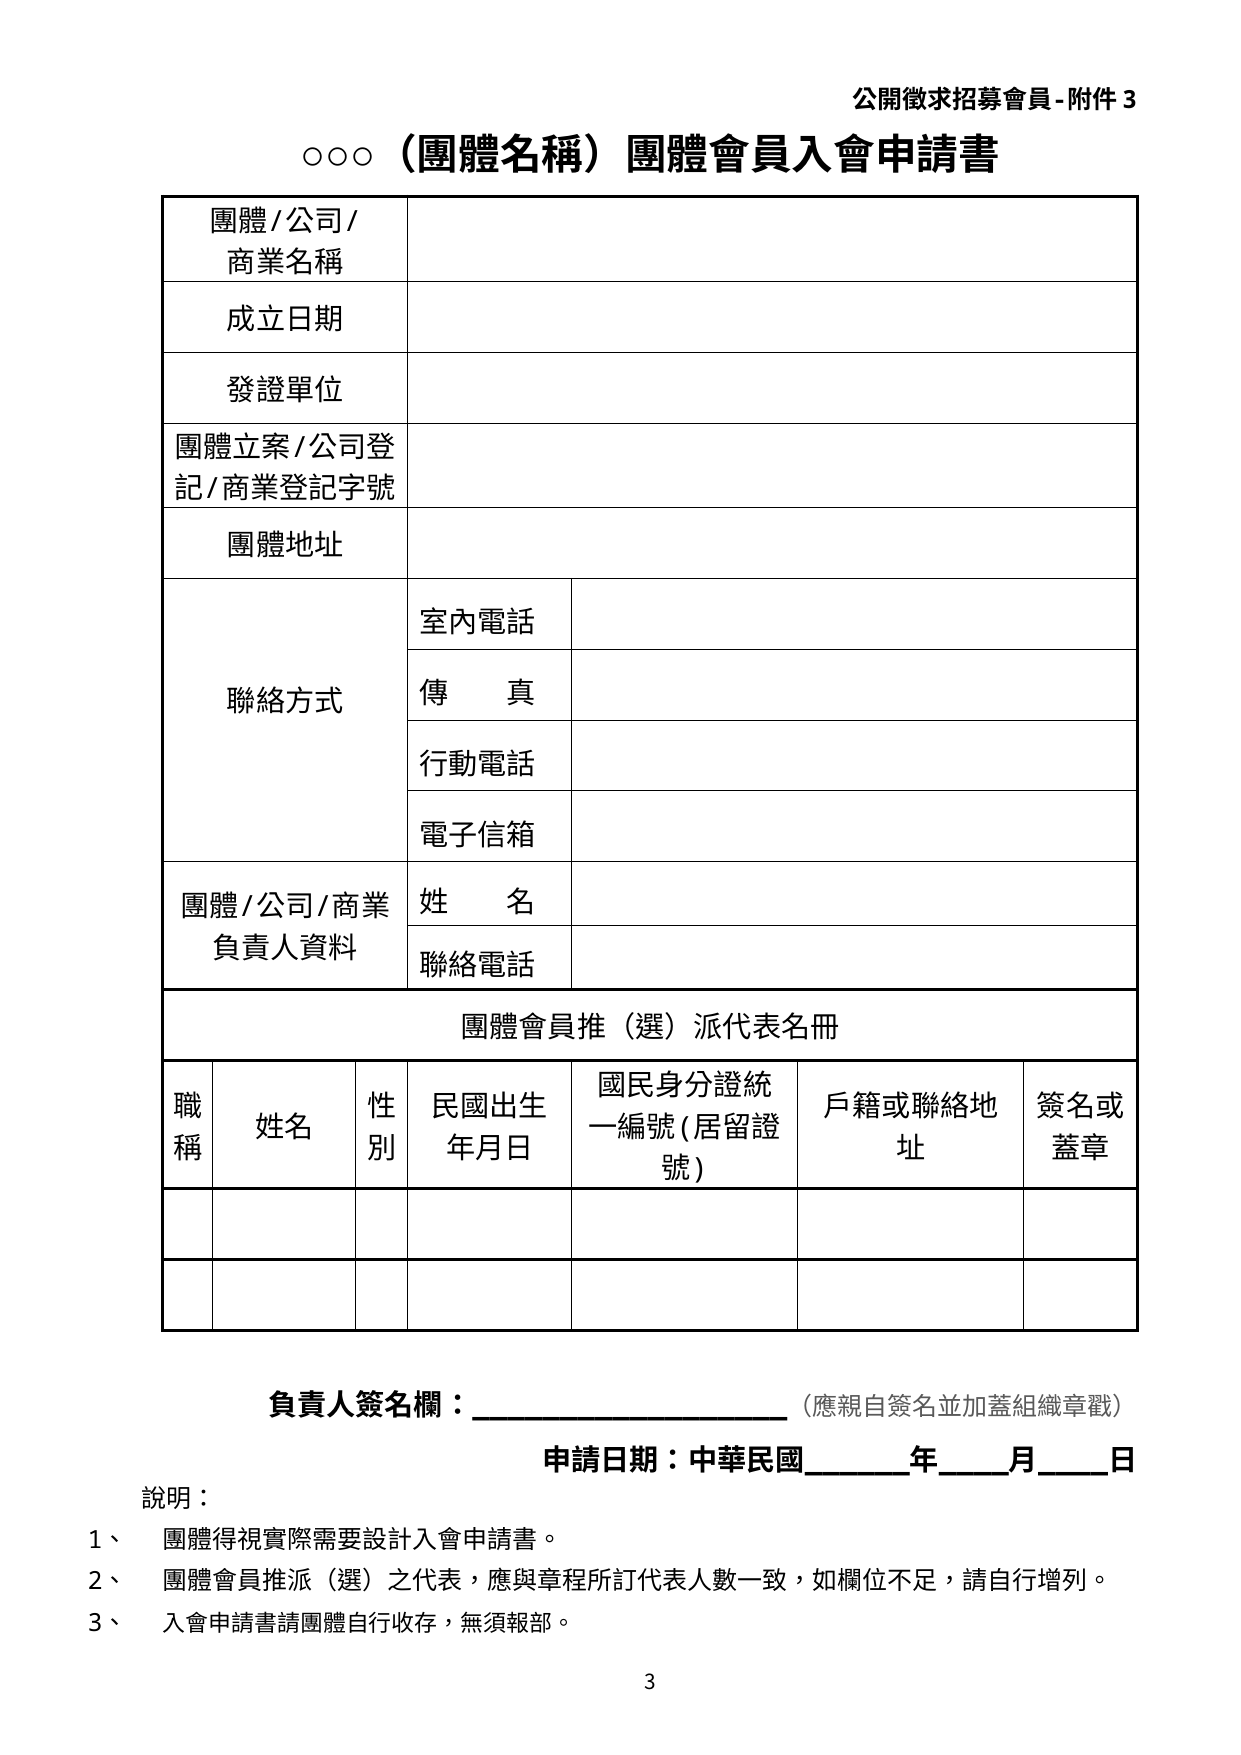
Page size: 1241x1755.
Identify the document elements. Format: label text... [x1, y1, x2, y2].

table_cell 姓名 [213, 1062, 355, 1187]
table_cell 民國出生年月日 [408, 1062, 571, 1187]
table_cell [572, 926, 1136, 988]
text 說明： [141, 1478, 1137, 1515]
list 入會申請書請團體自行收存，無須報部。 [87, 1598, 1226, 1640]
table_cell [1024, 1261, 1136, 1329]
table_cell [164, 1190, 212, 1258]
table_cell [572, 1190, 797, 1258]
text 申請日期：中華民國______年____月____日 [162, 1436, 1137, 1478]
table_cell [213, 1190, 355, 1258]
table_cell [164, 1261, 212, 1329]
table_cell [572, 721, 1136, 790]
table_cell [572, 1261, 797, 1329]
table_cell 室內電話 [408, 579, 571, 649]
table_cell [408, 508, 1136, 578]
table_cell [572, 650, 1136, 719]
table_cell [408, 424, 1136, 507]
table_cell [213, 1261, 355, 1329]
table_cell 聯絡方式 [164, 579, 407, 861]
table_cell 國民身分證統一編號(居留證號) [572, 1062, 797, 1187]
table_cell [798, 1261, 1023, 1329]
table_cell 性別 [356, 1062, 407, 1187]
table_cell [408, 353, 1136, 423]
text ○○○（團體名稱）團體會員入會申請書 [162, 121, 1137, 182]
table_cell 簽名或蓋章 [1024, 1062, 1136, 1187]
table_cell [408, 1261, 571, 1329]
table_cell 發證單位 [164, 353, 407, 423]
table_cell 團體/公司/商業 負責人資料 [164, 862, 407, 988]
table_cell 電子信箱 [408, 791, 571, 861]
table_cell [356, 1190, 407, 1258]
table_cell [572, 579, 1136, 649]
table_cell 團體地址 [164, 508, 407, 578]
table_cell 行動電話 [408, 721, 571, 790]
table_cell 傳 真 [408, 650, 571, 719]
list 團體得視實際需要設計入會申請書。 [87, 1515, 1137, 1556]
table_cell [572, 791, 1136, 861]
table_cell [408, 1190, 571, 1258]
table_cell [1024, 1190, 1136, 1258]
table_cell [572, 862, 1136, 925]
table_cell 團體會員推（選）派代表名冊 [164, 991, 1136, 1059]
list 團體會員推派（選）之代表，應與章程所訂代表人數一致，如欄位不足，請自行增列。 [87, 1556, 1226, 1598]
table_cell [798, 1190, 1023, 1258]
text 公開徵求招募會員-附件3 [162, 59, 1226, 121]
table_cell 姓 名 [408, 862, 571, 925]
table_cell 戶籍或聯絡地址 [798, 1062, 1023, 1187]
text 負責人簽名欄：__________________（應親自簽名並加蓋組織章戳） [162, 1382, 1137, 1424]
table_cell [356, 1261, 407, 1329]
table_header 團體/公司/ 商業名稱 [164, 198, 407, 281]
table_cell 成立日期 [164, 282, 407, 352]
table_cell 職稱 [164, 1062, 212, 1187]
table_cell 團體立案/公司登記/商業登記字號 [164, 424, 407, 507]
table_header [408, 198, 1136, 281]
table_cell [408, 282, 1136, 352]
table_cell 聯絡電話 [408, 926, 571, 988]
